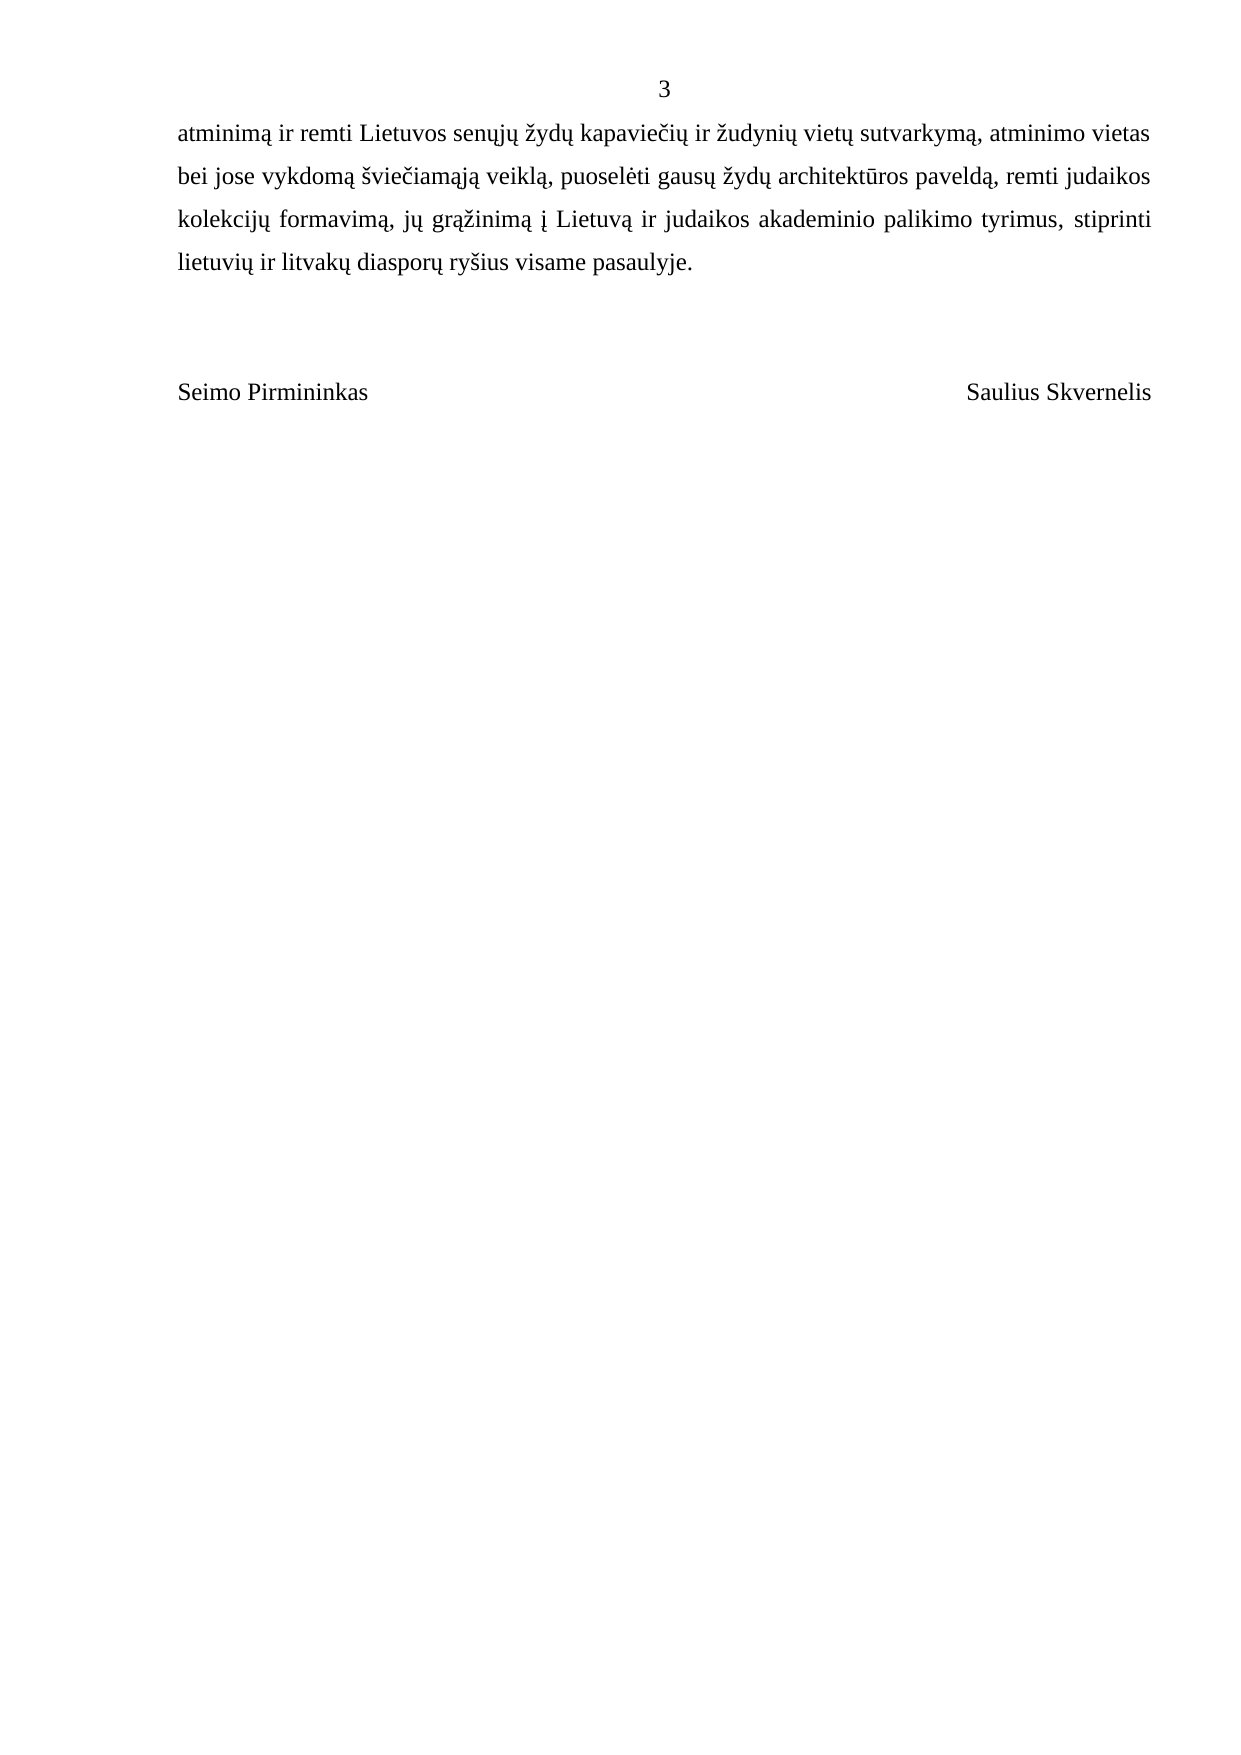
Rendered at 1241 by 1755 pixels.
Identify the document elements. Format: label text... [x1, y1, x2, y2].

text atminimą ir remti Lietuvos senųjų žydų kapaviečių ir žudynių vietų sutvarkymą, atminimo vietas bei jose vykdomą šviečiamąją veiklą, puoselėti gausų žydų architektūros paveldą, remti judaikos kolekcijų formavimą, jų grąžinimą į Lietuvą ir judaikos akademinio palikimo tyrimus, stiprinti lietuvių ir litvakų diasporų ryšius visame pasaulyje. [177, 118, 1152, 276]
text Seimo Pirmininkas Saulius Skvernelis [177, 377, 1152, 406]
